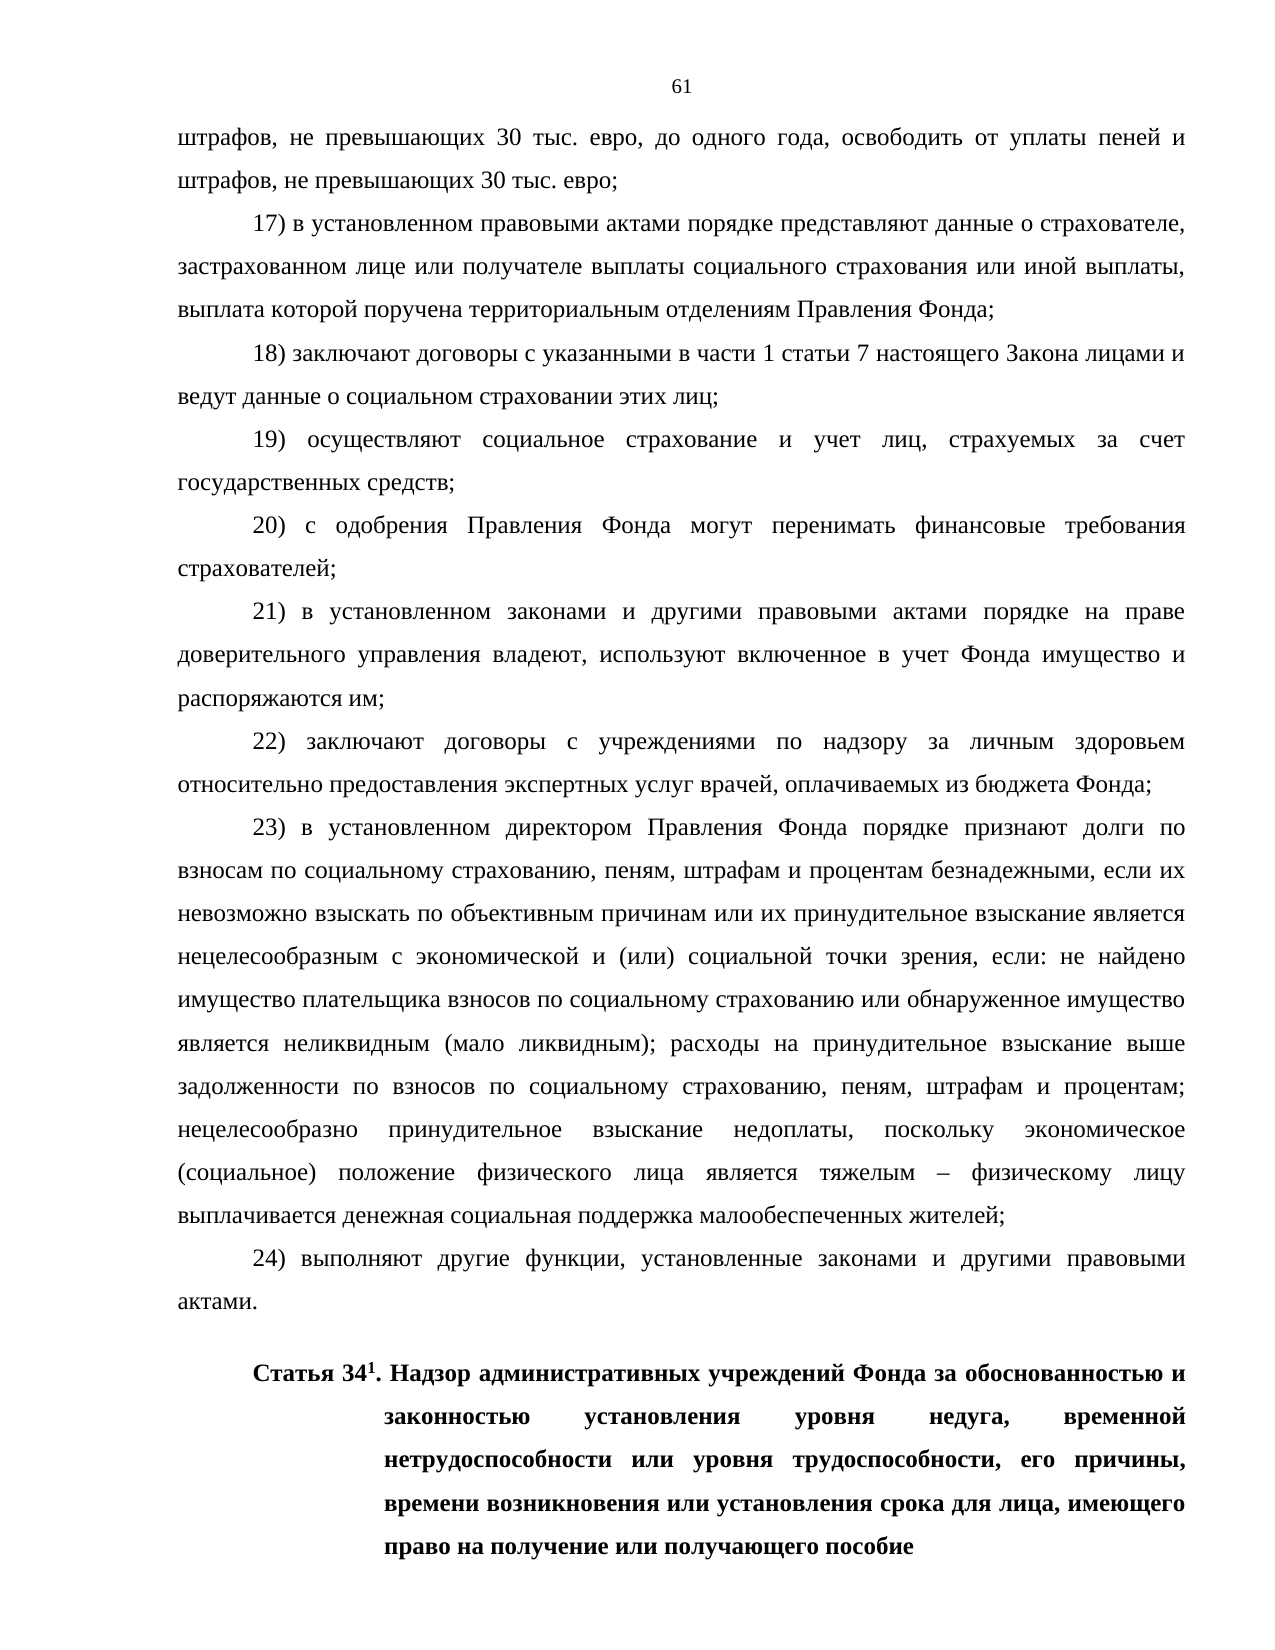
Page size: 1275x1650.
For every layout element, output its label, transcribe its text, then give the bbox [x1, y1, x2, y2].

text 21) в установленном законами и другими правовыми актами порядке на праве доверительного управления владеют, используют включенное в учет Фонда имущество и распоряжаются им; [177, 596, 1186, 711]
text 18) заключают договоры с указанными в части 1 статьи 7 настоящего Закона лицами и ведут данные о социальном страховании этих лиц; [177, 338, 1186, 409]
text 23) в установленном директором Правления Фонда порядке признают долги по взносам по социальному страхованию, пеням, штрафам и процентам безнадежными, если их невозможно взыскать по объективным причинам или их принудительное взыскание является нецелесообразным с экономической и (или) социальной точки зрения, если: не найдено имущество плательщика взносов по социальному страхованию или обнаруженное имущество является неликвидным (мало ликвидным); расходы на принудительное взыскание выше задолженности по взносов по социальному страхованию, пеням, штрафам и процентам; нецелесообразно принудительное взыскание недоплаты, поскольку экономическое (социальное) положение физического лица является тяжелым – физическому лицу выплачивается денежная социальная поддержка малообеспеченных жителей; [177, 812, 1186, 1229]
text 20) с одобрения Правления Фонда могут перенимать финансовые требования страхователей; [177, 510, 1186, 582]
text 24) выполняют другие функции, установленные законами и другими правовыми актами. [177, 1243, 1186, 1315]
text Статья 341. Надзор административных учреждений Фонда за обоснованностью и законностью установления уровня недуга, временной нетрудоспособности или уровня трудоспособности, его причины, времени возникновения или установления срока для лица, имеющего право на получение или получающего пособие [252, 1358, 1186, 1559]
text 19) осуществляют социальное страхование и учет лиц, страхуемых за счет государственных средств; [177, 424, 1186, 496]
text 22) заключают договоры с учреждениями по надзору за личным здоровьем относительно предоставления экспертных услуг врачей, оплачиваемых из бюджета Фонда; [177, 726, 1186, 798]
text штрафов, не превышающих 30 тыс. евро, до одного года, освободить от уплаты пеней и штрафов, не превышающих 30 тыс. евро; [177, 122, 1186, 194]
text 17) в установленном правовыми актами порядке представляют данные о страхователе, застрахованном лице или получателе выплаты социального страхования или иной выплаты, выплата которой поручена территориальным отделениям Правления Фонда; [177, 208, 1186, 323]
